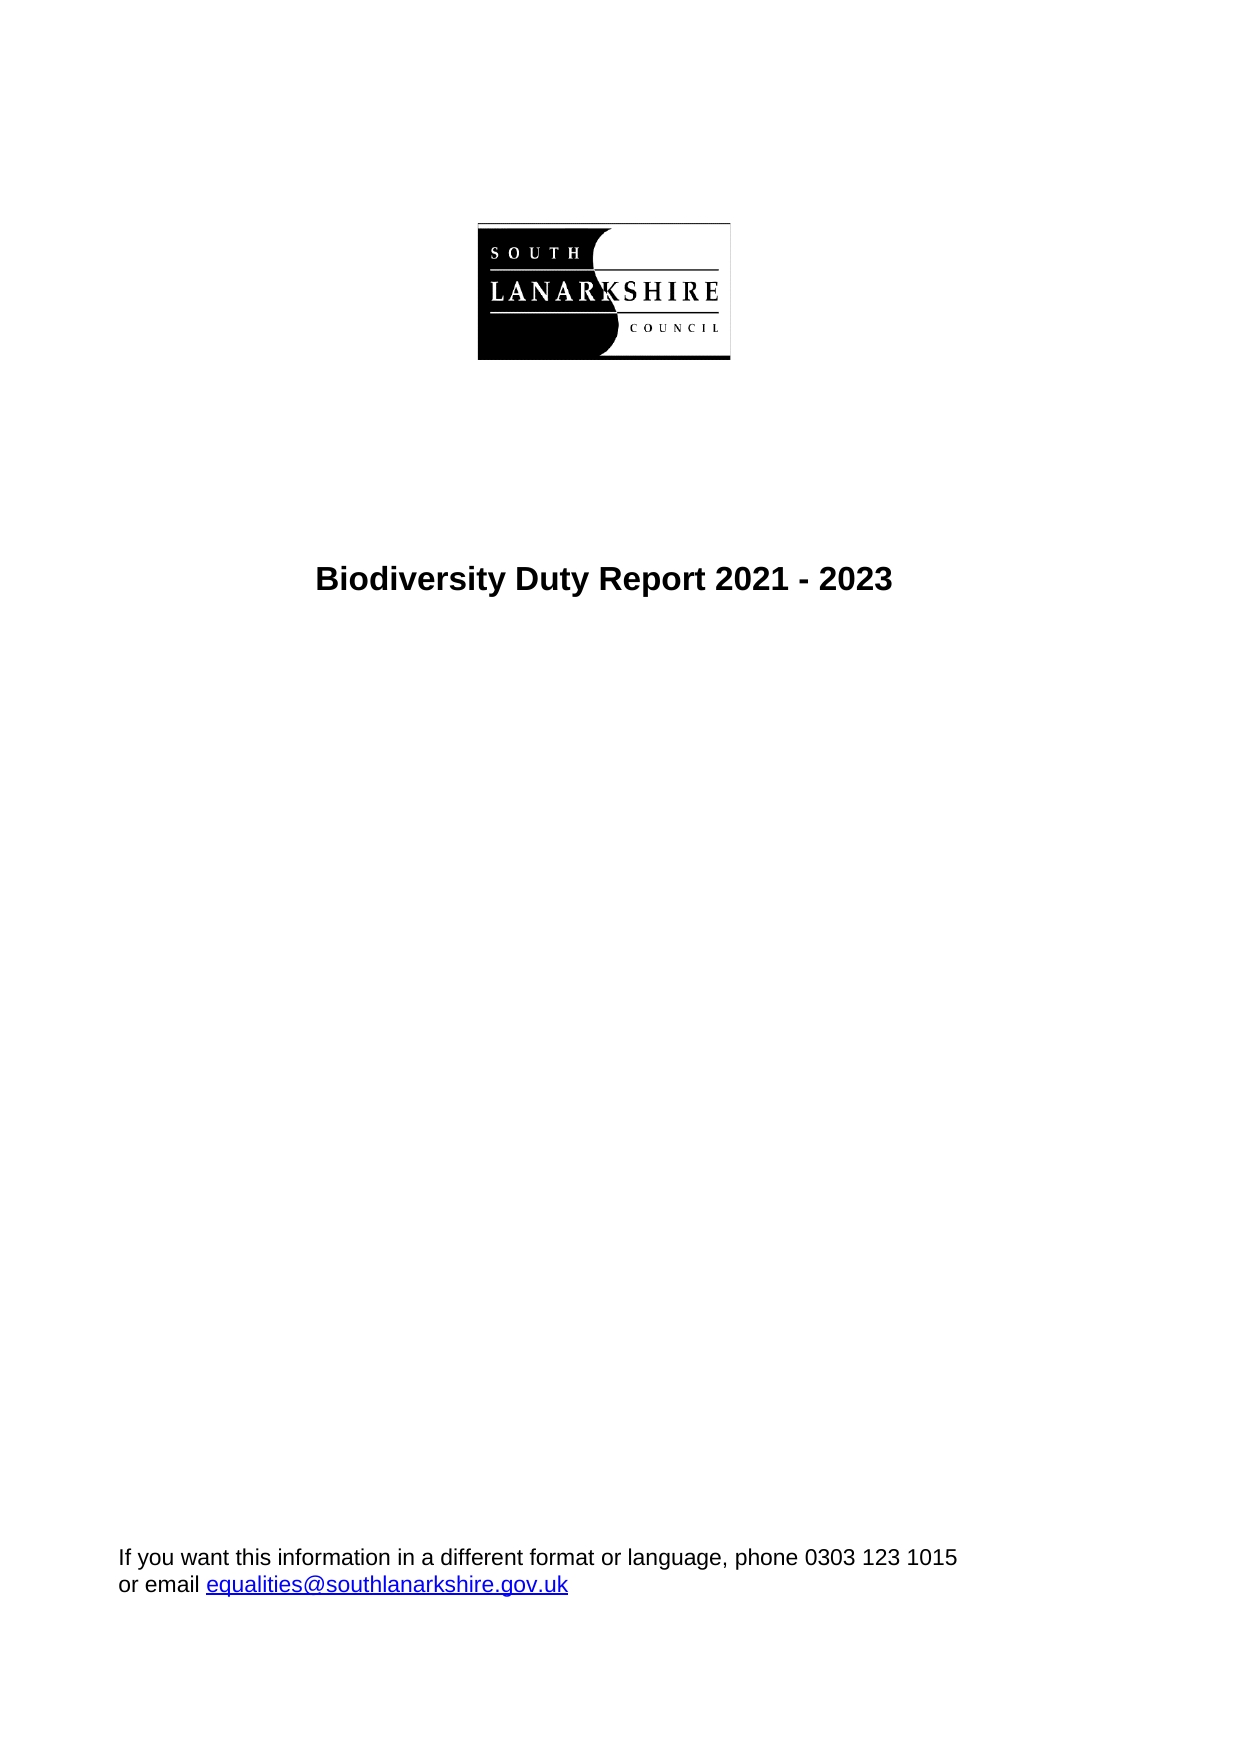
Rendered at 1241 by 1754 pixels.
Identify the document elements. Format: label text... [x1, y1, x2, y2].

text If you want this information in a different format or language, phone 0303 123 1015 or email equalities@southlanarkshire.gov.uk [118, 1544, 959, 1597]
subtitle Biodiversity Duty Report 2021 - 2023 [118, 559, 1090, 598]
